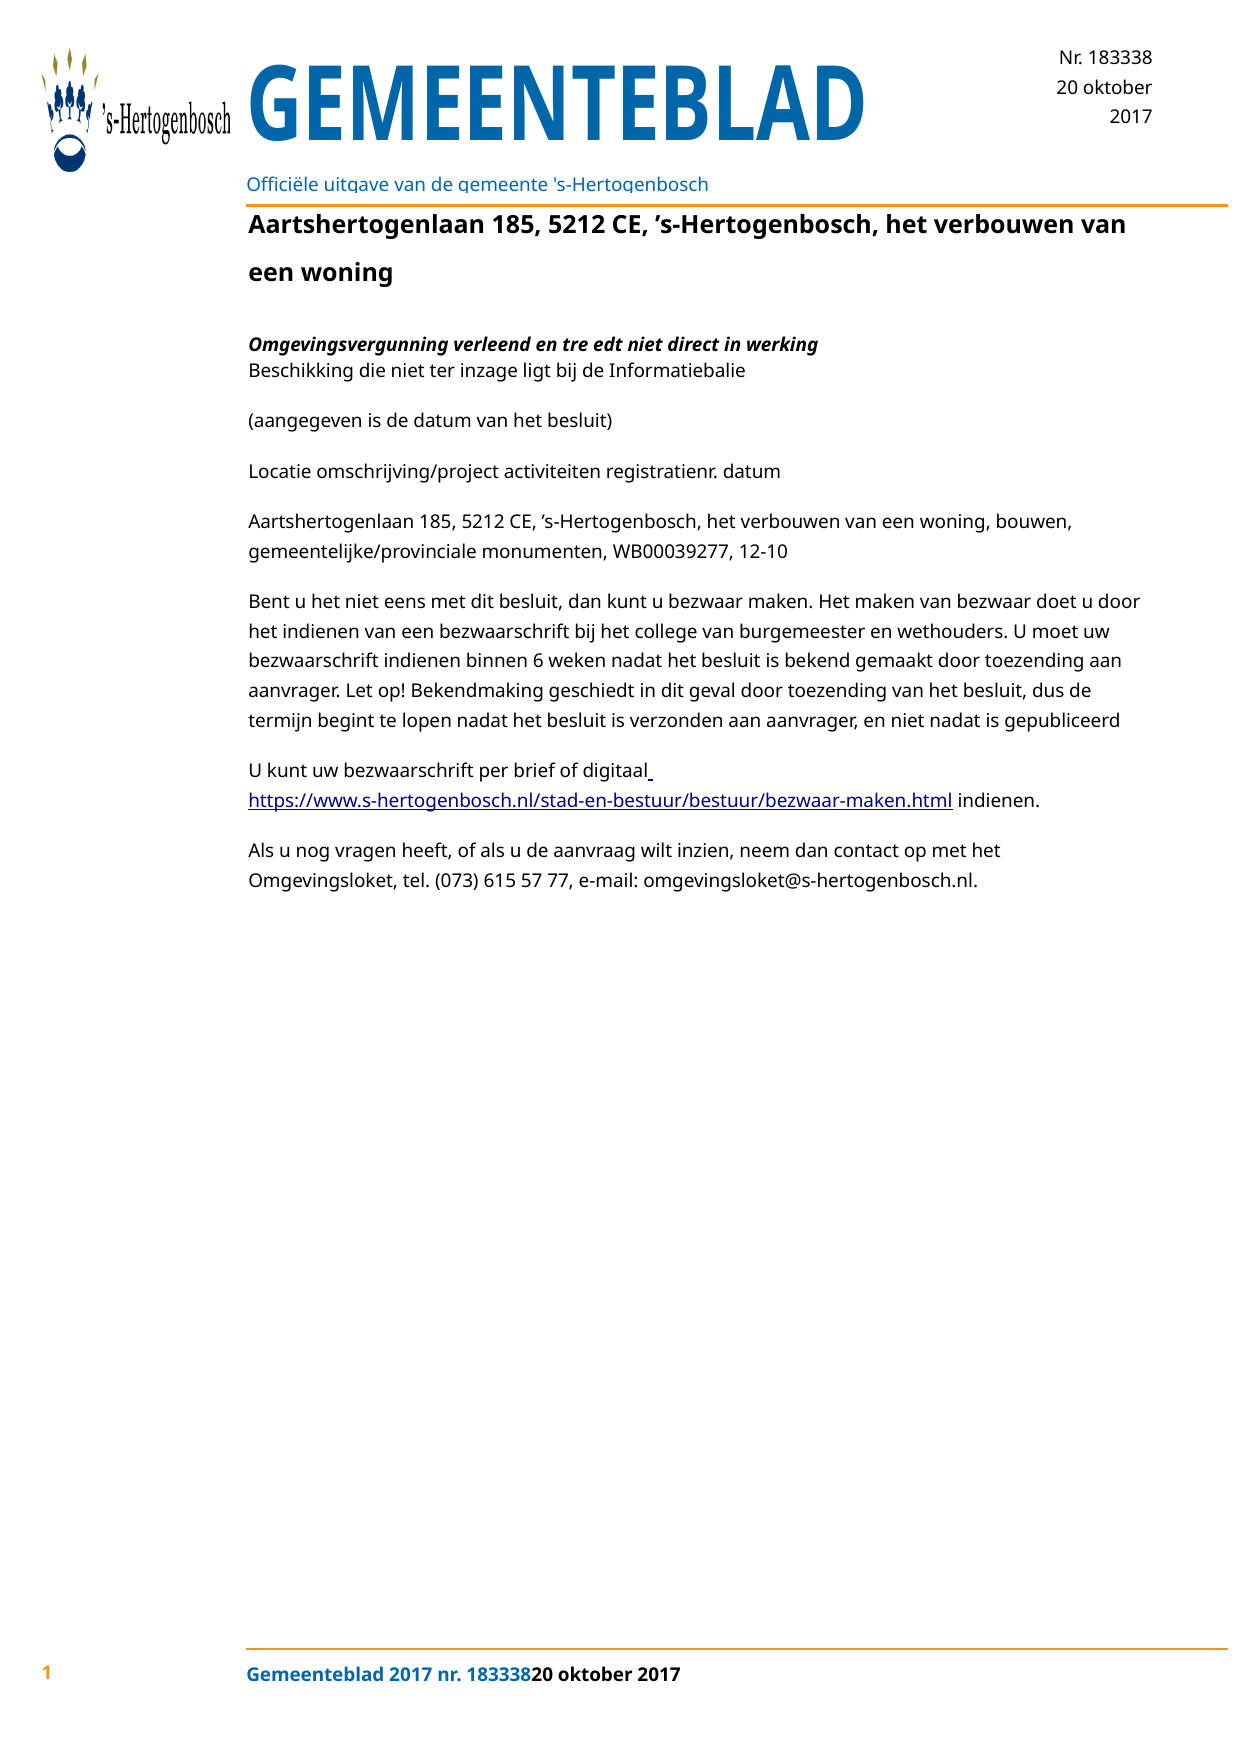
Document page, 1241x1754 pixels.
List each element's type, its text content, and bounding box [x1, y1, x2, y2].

text U kunt uw bezwaarschrift per brief of digitaal https://www.s-hertogenbosch.nl/stad-en-bestuur/bestuur/bezwaar-maken.html indienen. [248, 757, 1152, 812]
text Als u nog vragen heeft, of als u de aanvraag wilt inzien, neem dan contact op met het Omgevingsloket, tel. (073) 615 57 77, e-mail: omgevingsloket@s-hertogenbosch.nl. [248, 837, 1152, 892]
text Locatie omschrijving/project activiteiten registratienr. datum [248, 458, 1152, 484]
text (aangegeven is de datum van het besluit) [248, 408, 1152, 433]
picture [41, 47, 231, 172]
text Omgevingsvergunning verleend en tre edt niet direct in werking [248, 331, 1152, 357]
text Bent u het niet eens met dit besluit, dan kunt u bezwaar maken. Het maken van bezwaar doet u door het indienen van een bezwaarschrift bij het college van burgemeester en wethouders. U moet uw bezwaarschrift indienen binnen 6 weken nadat het besluit is bekend gemaakt door toezending aan aanvrager. Let op! Bekendmaking geschiedt in dit geval door toezending van het besluit, dus de termijn begint te lopen nadat het besluit is verzonden aan aanvrager, en niet nadat is gepubliceerd [248, 588, 1152, 732]
text Aartshertogenlaan 185, 5212 CE, ’s-Hertogenbosch, het verbouwen van een woning [248, 207, 1152, 288]
text Aartshertogenlaan 185, 5212 CE, ’s-Hertogenbosch, het verbouwen van een woning, bouwen, gemeentelijke/provinciale monumenten, WB00039277, 12-10 [248, 508, 1152, 564]
text Beschikking die niet ter inzage ligt bij de Informatiebalie [248, 357, 1152, 383]
